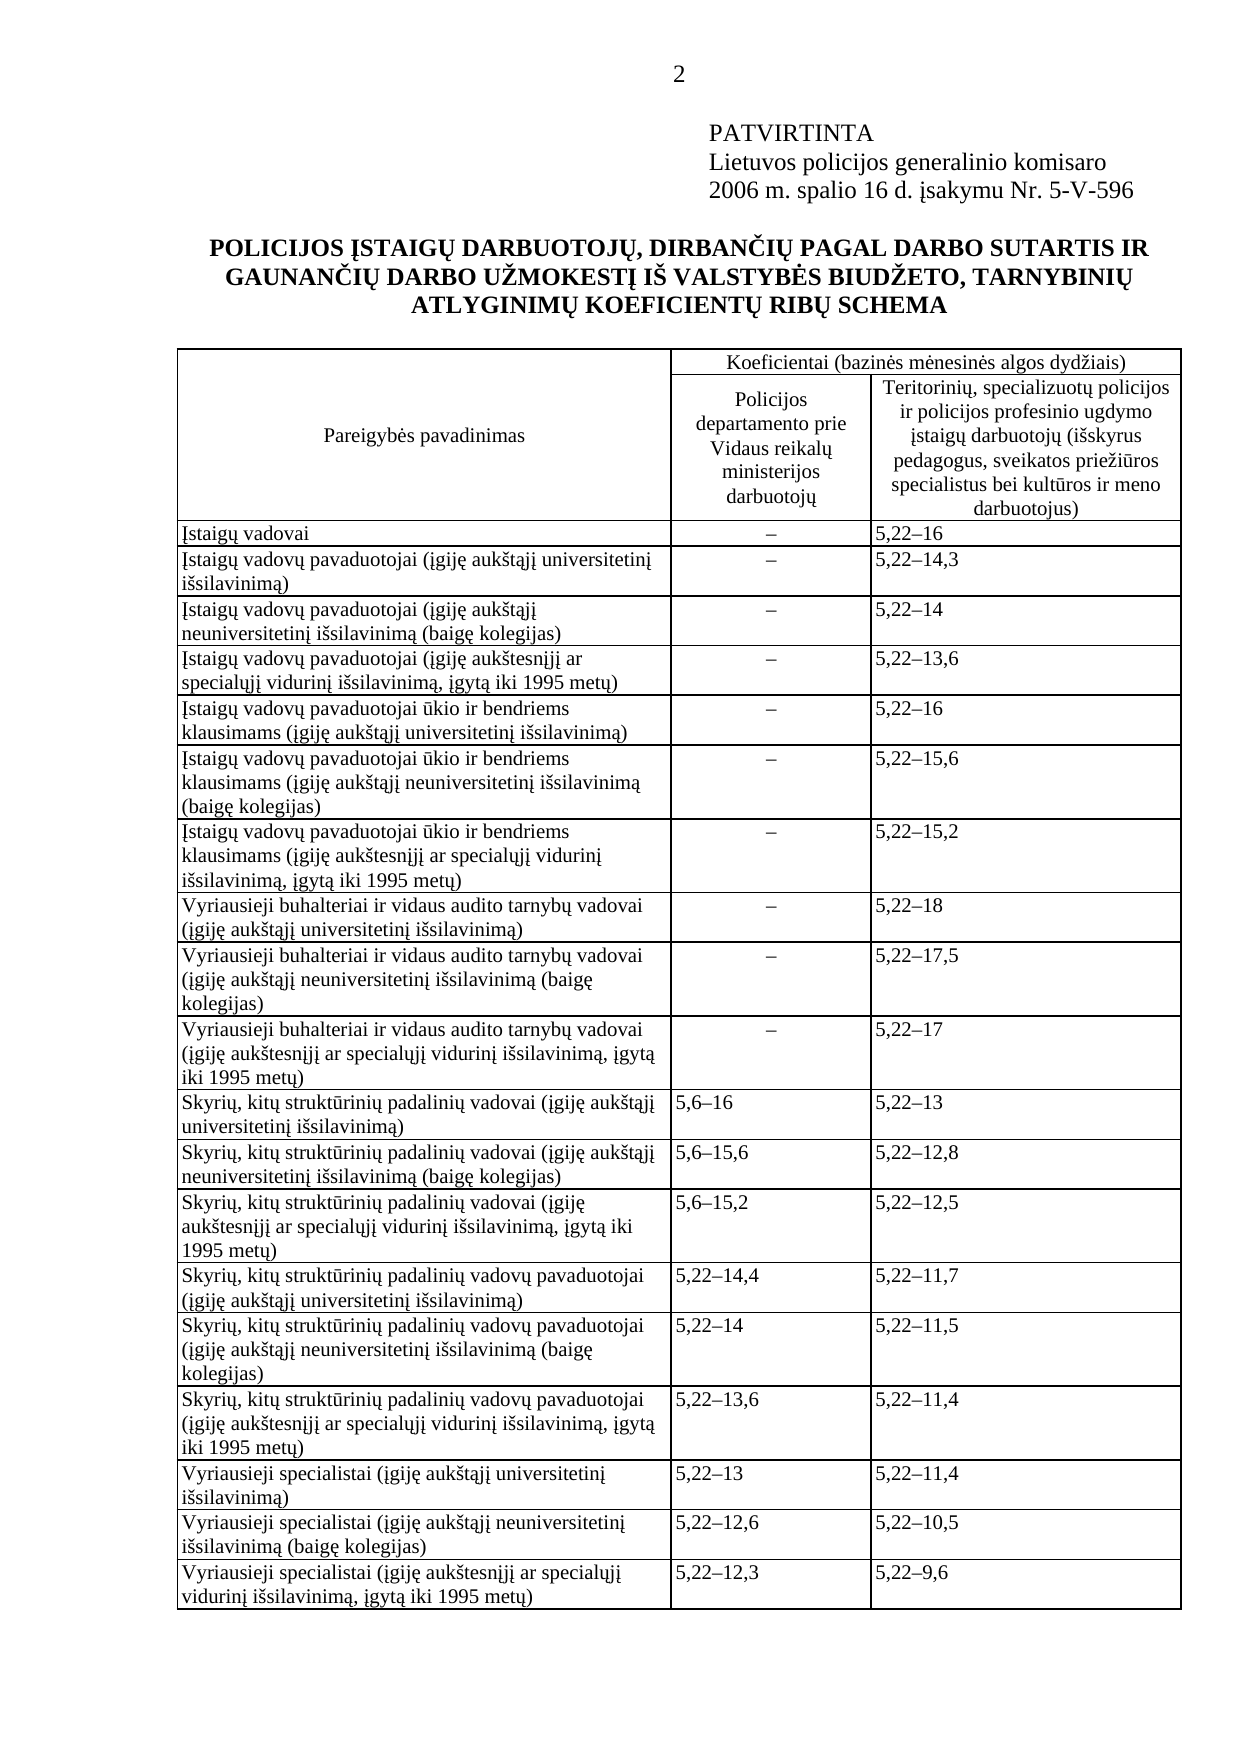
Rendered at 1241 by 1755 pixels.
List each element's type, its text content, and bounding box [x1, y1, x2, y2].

table_cell – [672, 547, 870, 595]
table_cell 5,22–10,5 [872, 1510, 1180, 1558]
table_cell 5,6–15,6 [672, 1140, 870, 1188]
table_cell 5,22–12,6 [672, 1510, 870, 1558]
table_cell 5,22–14,3 [872, 547, 1180, 595]
table_cell – [672, 597, 870, 645]
table_cell 5,22–14 [872, 597, 1180, 645]
table_cell – [672, 820, 870, 892]
table_cell 5,22–9,6 [872, 1560, 1180, 1608]
table_cell 5,22–11,4 [872, 1387, 1180, 1459]
table_cell – [672, 943, 870, 1015]
table_cell 5,22–12,5 [872, 1190, 1180, 1262]
text Lietuvos policijos generalinio komisaro [177, 147, 1181, 176]
table_header Pareigybės pavadinimas [178, 350, 670, 520]
table_cell – [672, 646, 870, 694]
table_cell 5,22–17 [872, 1017, 1180, 1089]
table_cell 5,22–11,5 [872, 1313, 1180, 1385]
table_cell 5,22–13,6 [672, 1387, 870, 1459]
table_cell 5,22–18 [872, 893, 1180, 941]
table_cell 5,22–11,4 [872, 1461, 1180, 1509]
table_cell 5,6–16 [672, 1090, 870, 1138]
table_cell Policijos departamento prie Vidaus reikalų ministerijos darbuotojų [672, 375, 870, 520]
text 2006 m. spalio 16 d. įsakymu Nr. 5-V-596 [177, 176, 1181, 204]
table_cell 5,22–13,6 [872, 646, 1180, 694]
table_cell 5,6–15,2 [672, 1190, 870, 1262]
table_cell 5,22–14,4 [672, 1263, 870, 1312]
table_cell – [672, 746, 870, 818]
table_cell 5,22–14 [672, 1313, 870, 1385]
table_cell 5,22–13 [872, 1090, 1180, 1138]
table_cell 5,22–16 [872, 696, 1180, 744]
table_cell 5,22–12,3 [672, 1560, 870, 1608]
table_cell 5,22–17,5 [872, 943, 1180, 1015]
table_cell 5,22–15,2 [872, 820, 1180, 892]
text PATVIRTINTA [177, 118, 1181, 147]
text POLICIJOS ĮSTAIGŲ DARBUOTOJŲ, DIRBANČIŲ PAGAL DARBO SUTARTIS IR GAUNANČIŲ DARBO UŽMOKESTĮ IŠ VALSTYBĖS BIUDŽETO, TARNYBINIŲ ATLYGINIMŲ KOEFICIENTŲ RIBŲ SCHEMA [177, 233, 1181, 319]
table_cell 5,22–13 [672, 1461, 870, 1509]
table_cell 5,22–15,6 [872, 746, 1180, 818]
table_cell – [672, 1017, 870, 1089]
table_cell – [672, 893, 870, 941]
table_cell 5,22–11,7 [872, 1263, 1180, 1312]
table_cell 5,22–12,8 [872, 1140, 1180, 1188]
table_cell – [672, 696, 870, 744]
